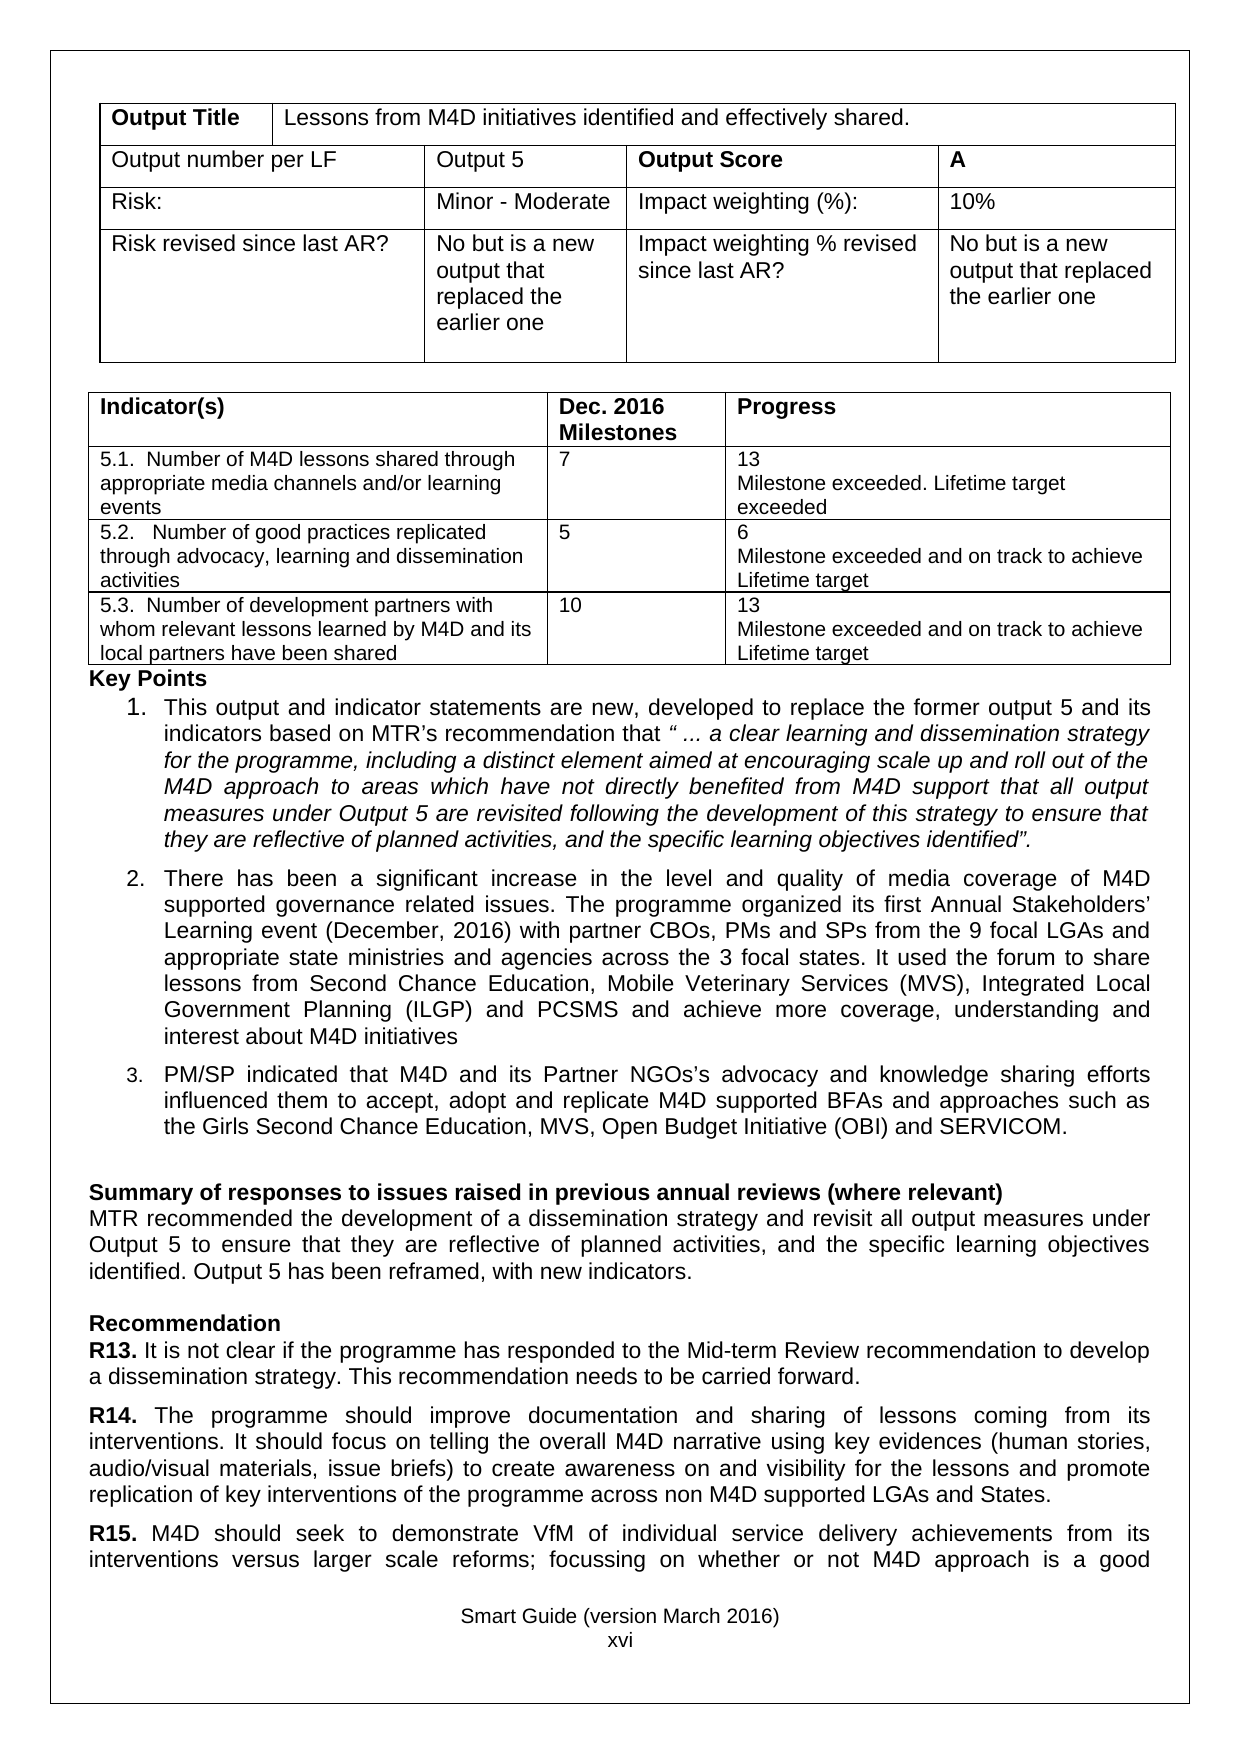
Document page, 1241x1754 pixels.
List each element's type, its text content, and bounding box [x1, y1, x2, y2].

table_cell Risk: [101, 188, 424, 229]
table_cell 13 Milestone exceeded. Lifetime target exceeded [726, 447, 1170, 518]
table_cell 5 [548, 520, 725, 591]
table_cell A [939, 146, 1175, 187]
table_cell Output 5 [425, 146, 626, 187]
list This output and indicator statements are new, developed to replace the former output 5 and its indicators based on MTR’s recommendation that “ ... a clear learning and dissemination strategy for the programme, including a distinct element aimed at encouraging scale up and roll out of the M4D approach to areas which have not directly benefited from M4D support that all output measures under Output 5 are revisited following the development of this strategy to ensure that they are reflective of planned activities, and the specific learning objectives identified”. [126, 692, 1152, 852]
list There has been a significant increase in the level and quality of media coverage of M4D supported governance related issues. The programme organized its first Annual Stakeholders’ Learning event (December, 2016) with partner CBOs, PMs and SPs from the 9 focal LGAs and appropriate state ministries and agencies across the 3 focal states. It used the forum to share lessons from Second Chance Education, Mobile Veterinary Services (MVS), Integrated Local Government Planning (ILGP) and PCSMS and achieve more coverage, understanding and interest about M4D initiatives [126, 865, 1152, 1049]
table_cell Risk revised since last AR? [101, 230, 424, 362]
table_header Indicator(s) [89, 393, 547, 446]
table_cell Impact weighting % revised since last AR? [627, 230, 938, 362]
table_cell Impact weighting (%): [627, 188, 938, 229]
text R15. M4D should seek to demonstrate VfM of individual service delivery achievements from its interventions versus larger scale reforms; focussing on whether or not M4D approach is a good [89, 1520, 1152, 1573]
text MTR recommended the development of a dissemination strategy and revisit all output measures under Output 5 to ensure that they are reflective of planned activities, and the specific learning objectives identified. Output 5 has been reframed, with new indicators. [89, 1205, 1152, 1284]
table_cell 13 Milestone exceeded and on track to achieve Lifetime target [726, 593, 1170, 664]
table_cell 5.3. Number of development partners with whom relevant lessons learned by M4D and its local partners have been shared [89, 593, 547, 664]
table_cell 10 [548, 593, 725, 664]
table_header Output Title [101, 104, 272, 145]
table_header Lessons from M4D initiatives identified and effectively shared. [273, 104, 1175, 145]
table_cell Output number per LF [101, 146, 424, 187]
table_cell 5.2. Number of good practices replicated through advocacy, learning and dissemination activities [89, 520, 547, 591]
table_cell 6 Milestone exceeded and on track to achieve Lifetime target [726, 520, 1170, 591]
table_header Dec. 2016 Milestones [548, 393, 725, 446]
text R13. It is not clear if the programme has responded to the Mid-term Review recommendation to develop a dissemination strategy. This recommendation needs to be carried forward. [89, 1337, 1152, 1389]
table_cell No but is a new output that replaced the earlier one [939, 230, 1175, 362]
text Recommendation [89, 1310, 1152, 1337]
table_header Progress [726, 393, 1170, 446]
text Summary of responses to issues raised in previous annual reviews (where relevant) [89, 1179, 1152, 1205]
text R14. The programme should improve documentation and sharing of lessons coming from its interventions. It should focus on telling the overall M4D narrative using key evidences (human stories, audio/visual materials, issue briefs) to create awareness on and visibility for the lessons and promote replication of key interventions of the programme across non M4D supported LGAs and States. [89, 1402, 1152, 1507]
table_cell 7 [548, 447, 725, 518]
table_cell 5.1. Number of M4D lessons shared through appropriate media channels and/or learning events [89, 447, 547, 518]
table_cell No but is a new output that replaced the earlier one [425, 230, 626, 362]
text Key Points [89, 665, 1152, 692]
list PM/SP indicated that M4D and its Partner NGOs’s advocacy and knowledge sharing efforts influenced them to accept, adopt and replicate M4D supported BFAs and approaches such as the Girls Second Chance Education, MVS, Open Budget Initiative (OBI) and SERVICOM. [126, 1062, 1152, 1140]
table_cell Output Score [627, 146, 938, 187]
table_cell 10% [939, 188, 1175, 229]
table_cell Minor - Moderate [425, 188, 626, 229]
